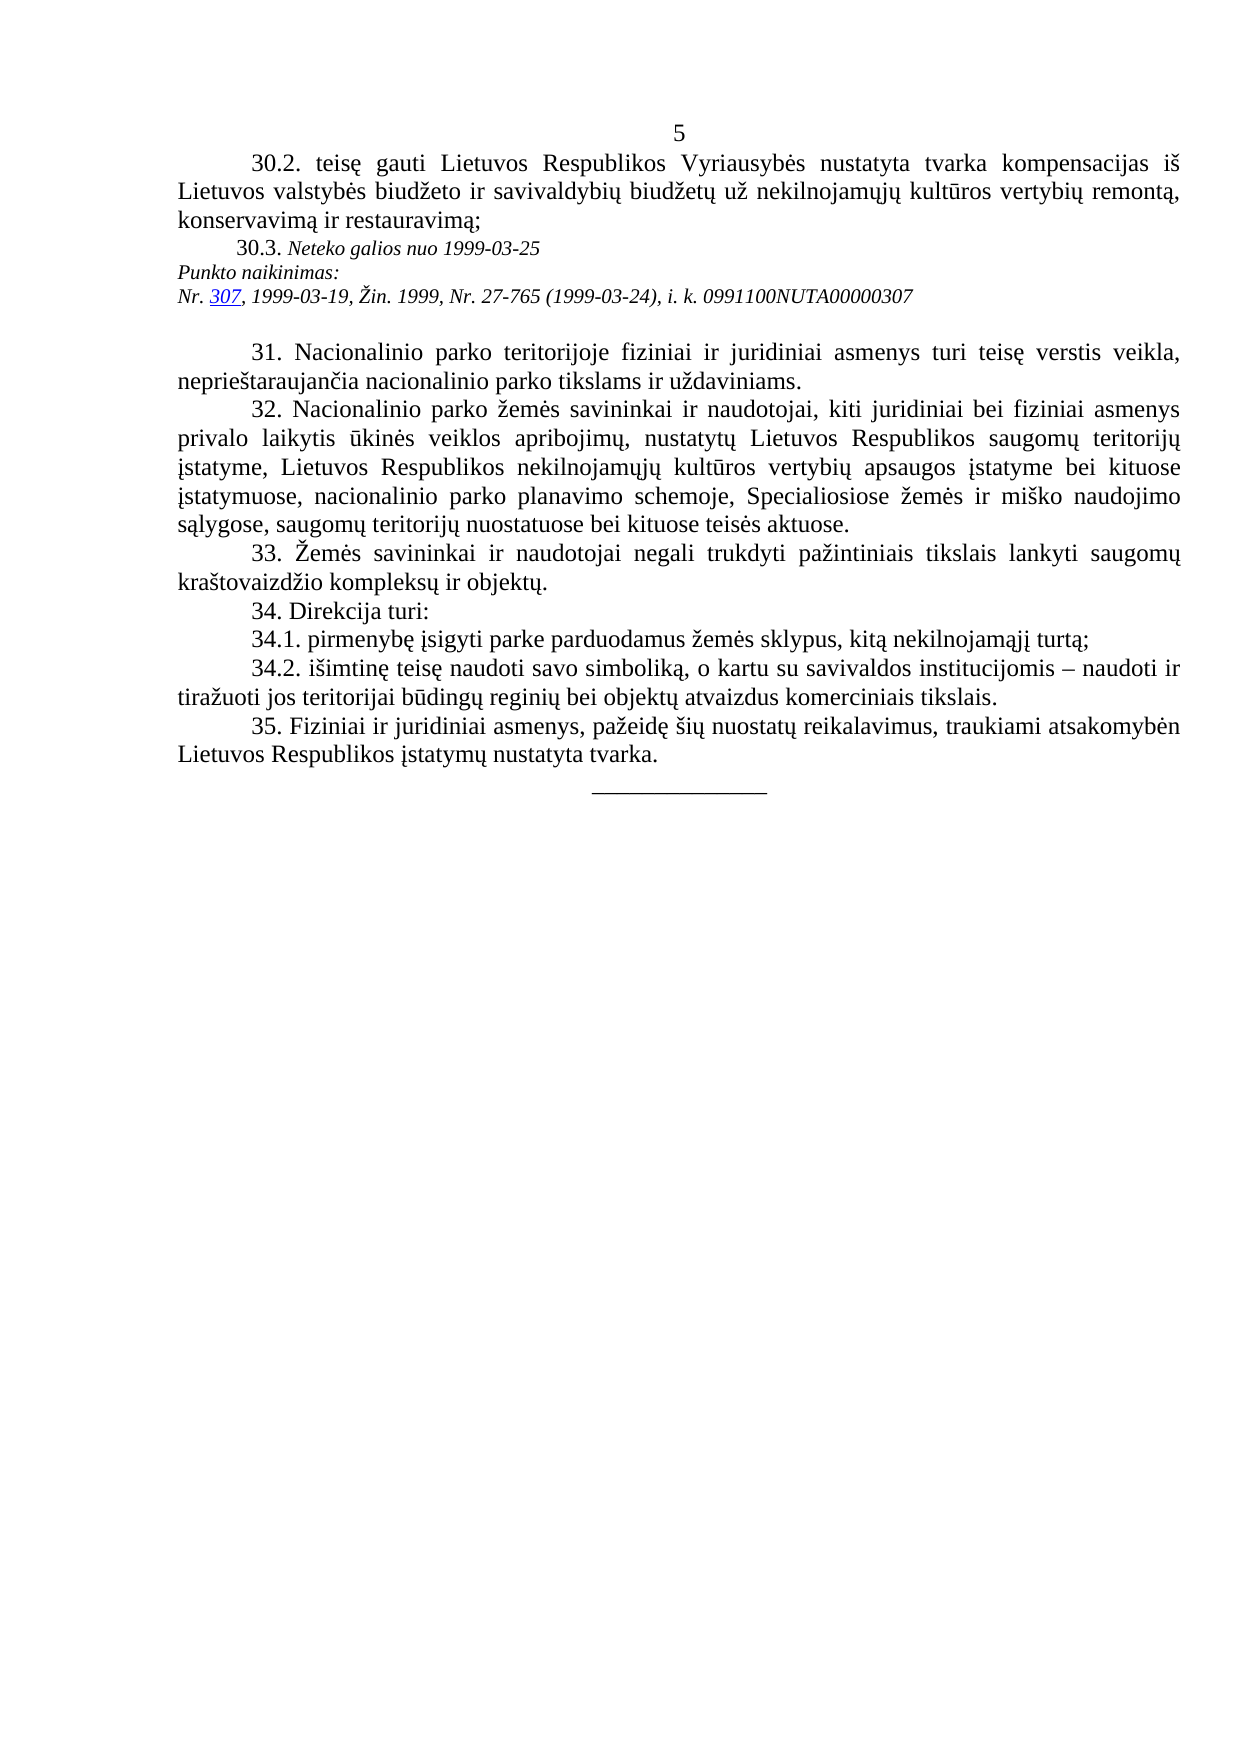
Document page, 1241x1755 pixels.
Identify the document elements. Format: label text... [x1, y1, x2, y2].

text Nr. 307, 1999-03-19, Žin. 1999, Nr. 27-765 (1999-03-24), i. k. 0991100NUTA00000307 [177, 284, 1181, 308]
text 31. Nacionalinio parko teritorijoje fiziniai ir juridiniai asmenys turi teisę verstis veikla, neprieštaraujančia nacionalinio parko tikslams ir uždaviniams. [177, 337, 1181, 394]
text 34.2. išimtinę teisę naudoti savo simboliką, o kartu su savivaldos institucijomis – naudoti ir tiražuoti jos teritorijai būdingų reginių bei objektų atvaizdus komerciniais tikslais. [177, 653, 1181, 711]
text Punkto naikinimas: [177, 260, 1181, 284]
text 30.2. teisę gauti Lietuvos Respublikos Vyriausybės nustatyta tvarka kompensacijas iš Lietuvos valstybės biudžeto ir savivaldybių biudžetų už nekilnojamųjų kultūros vertybių remontą, konservavimą ir restauravimą; [177, 148, 1181, 234]
text ______________ [177, 768, 1181, 797]
text 35. Fiziniai ir juridiniai asmenys, pažeidę šių nuostatų reikalavimus, traukiami atsakomybėn Lietuvos Respublikos įstatymų nustatyta tvarka. [177, 711, 1181, 768]
text 32. Nacionalinio parko žemės savininkai ir naudotojai, kiti juridiniai bei fiziniai asmenys privalo laikytis ūkinės veiklos apribojimų, nustatytų Lietuvos Respublikos saugomų teritorijų įstatyme, Lietuvos Respublikos nekilnojamųjų kultūros vertybių apsaugos įstatyme bei kituose įstatymuose, nacionalinio parko planavimo schemoje, Specialiosiose žemės ir miško naudojimo sąlygose, saugomų teritorijų nuostatuose bei kituose teisės aktuose. [177, 394, 1181, 538]
text 34.1. pirmenybę įsigyti parke parduodamus žemės sklypus, kitą nekilnojamąjį turtą; [177, 624, 1181, 653]
text 34. Direkcija turi: [177, 596, 1181, 624]
text 30.3. Neteko galios nuo 1999-03-25 [177, 234, 1181, 260]
text 33. Žemės savininkai ir naudotojai negali trukdyti pažintiniais tikslais lankyti saugomų kraštovaizdžio kompleksų ir objektų. [177, 538, 1181, 596]
